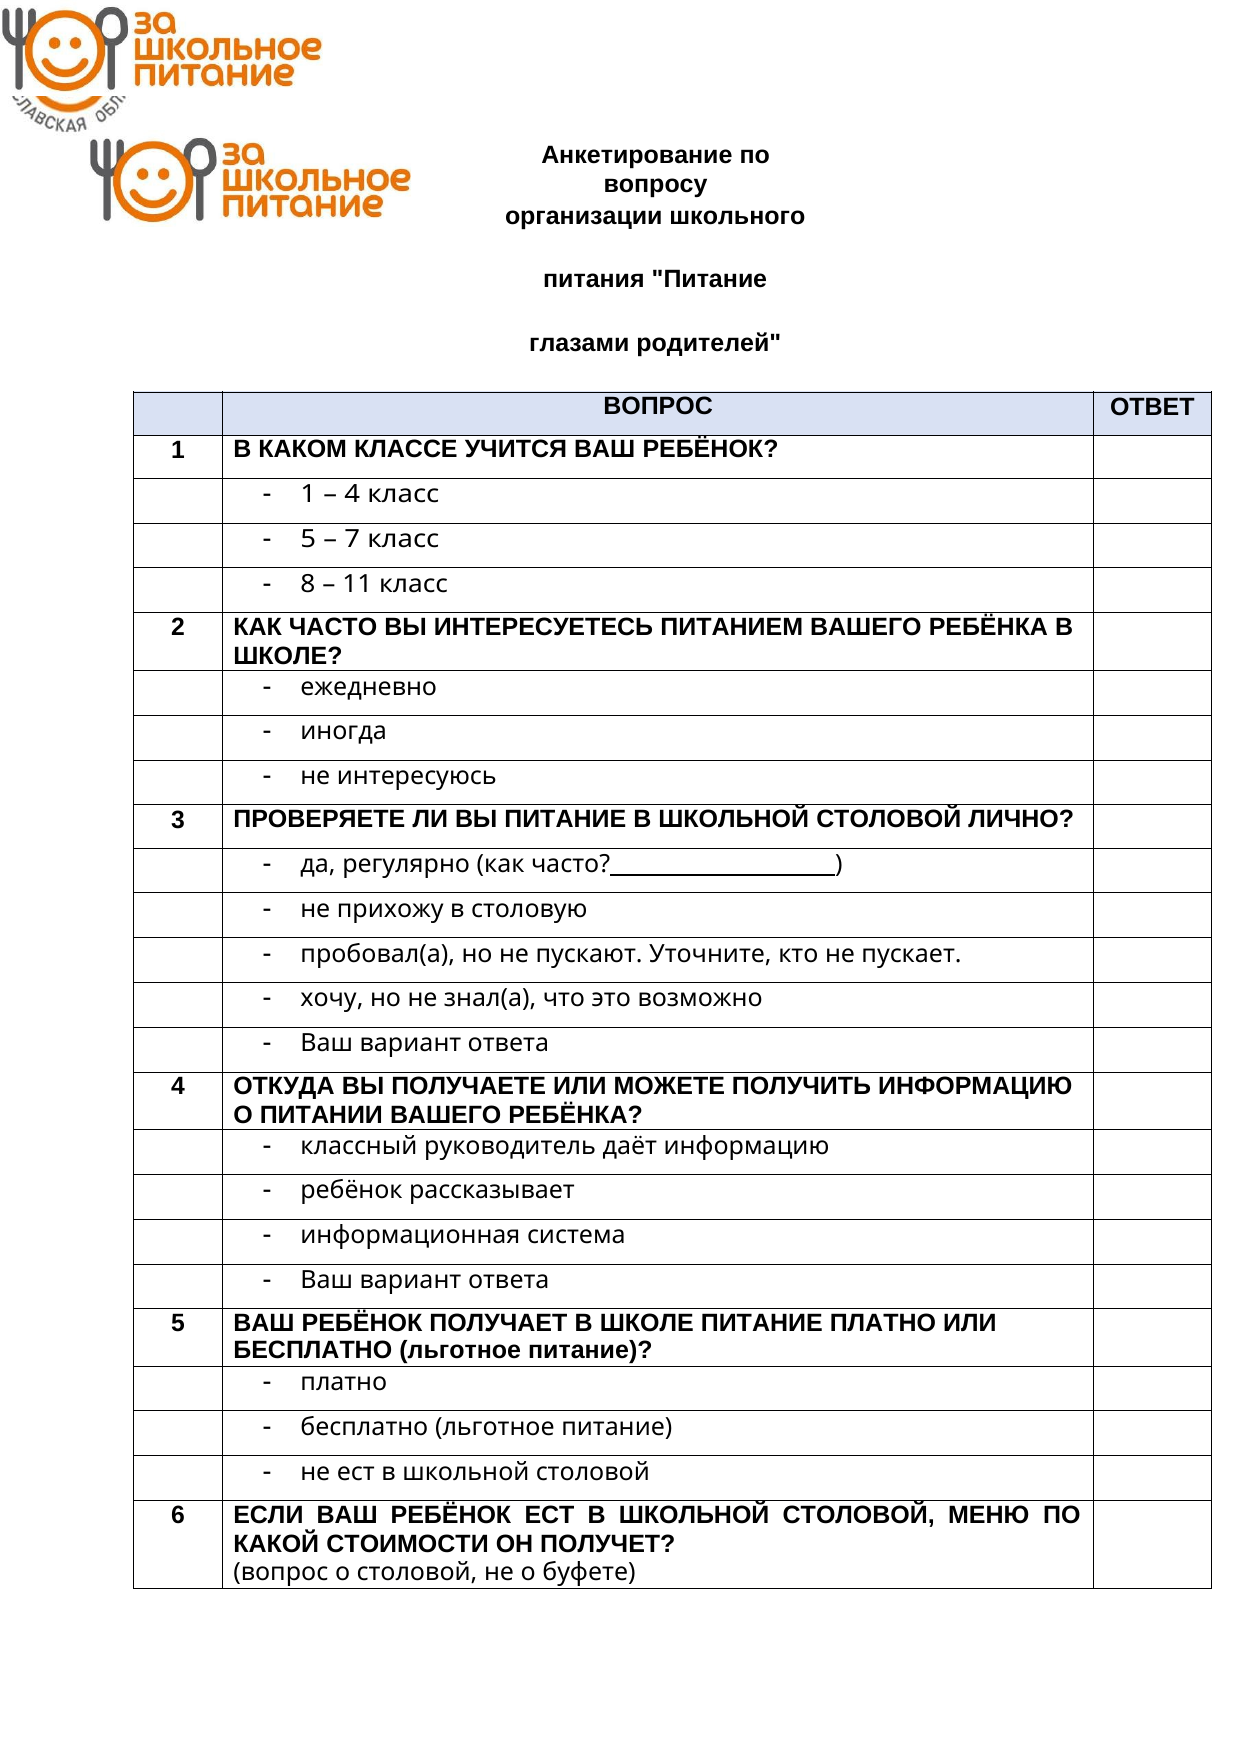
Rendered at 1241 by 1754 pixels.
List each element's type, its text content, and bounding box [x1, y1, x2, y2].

table_cell КАК ЧАСТО ВЫ ИНТЕРЕСУЕТЕСЬ ПИТАНИЕМ ВАШЕГО РЕБЁНКА В ШКОЛЕ? [223, 613, 1093, 670]
table_cell [134, 671, 222, 715]
table_cell 3 [134, 805, 222, 847]
table_cell [1094, 479, 1211, 523]
table_cell [1094, 671, 1211, 715]
table_cell [134, 761, 222, 804]
table_cell бесплатно (льготное питание) [223, 1411, 1093, 1455]
table_cell [1094, 1309, 1211, 1366]
table_cell ВАШ РЕБЁНОК ПОЛУЧАЕТ В ШКОЛЕ ПИТАНИЕ ПЛАТНО ИЛИ БЕСПЛАТНО (льготное питание)? [223, 1309, 1093, 1366]
table_cell [1094, 1265, 1211, 1308]
table_cell пробовал(а), но не пускают. Уточните, кто не пускает. [223, 938, 1093, 982]
table_cell да, регулярно (как часто? ) [223, 849, 1093, 892]
table_cell ребёнок рассказывает [223, 1175, 1093, 1219]
picture [0, 0, 412, 227]
table_cell [1094, 983, 1211, 1026]
table_cell [134, 938, 222, 982]
table_cell ОТКУДА ВЫ ПОЛУЧАЕТЕ ИЛИ МОЖЕТЕ ПОЛУЧИТЬ ИНФОРМАЦИЮ О ПИТАНИИ ВАШЕГО РЕБЁНКА? [223, 1073, 1093, 1129]
table_cell [1094, 1411, 1211, 1455]
text Анкетирование по вопросу [501, 140, 810, 198]
table_cell [134, 716, 222, 759]
table_cell [1094, 1028, 1211, 1071]
table_cell [134, 1456, 222, 1500]
table_cell [1094, 761, 1211, 804]
table_cell [134, 1220, 222, 1264]
table_cell [134, 1130, 222, 1174]
table_cell [134, 479, 222, 523]
table_cell не интересуюсь [223, 761, 1093, 804]
table_header ВОПРОС [223, 393, 1093, 435]
table_cell [1094, 1220, 1211, 1264]
table_cell [1094, 1130, 1211, 1174]
table_cell хочу, но не знал(а), что это возможно [223, 983, 1093, 1026]
table_cell [1094, 436, 1211, 478]
table_cell [1094, 613, 1211, 670]
table_cell ежедневно [223, 671, 1093, 715]
table_cell [1094, 938, 1211, 982]
table_cell [1094, 1073, 1211, 1129]
table_cell [134, 1411, 222, 1455]
table_cell [134, 1367, 222, 1410]
table_cell 2 [134, 613, 222, 670]
table_cell не прихожу в столовую [223, 893, 1093, 937]
table_cell [134, 849, 222, 892]
table_cell не ест в школьной столовой [223, 1456, 1093, 1500]
table_cell 1 [134, 436, 222, 478]
table_cell [1094, 805, 1211, 847]
table_header ОТВЕТ [1094, 393, 1211, 435]
table_cell [1094, 1175, 1211, 1219]
table_cell иногда [223, 716, 1093, 759]
table_cell [134, 983, 222, 1026]
table_cell 5 – 7 класс [223, 524, 1093, 567]
table_cell [134, 1265, 222, 1308]
table_cell платно [223, 1367, 1093, 1410]
table_cell 5 [134, 1309, 222, 1366]
table_header [134, 393, 222, 435]
table_cell 6 [134, 1501, 222, 1587]
text организации школьного питания "Питание глазами родителей" [501, 201, 809, 356]
table_cell классный руководитель даёт информацию [223, 1130, 1093, 1174]
table_cell [1094, 1456, 1211, 1500]
table_cell [1094, 1367, 1211, 1410]
table_cell [1094, 716, 1211, 759]
table_cell [1094, 568, 1211, 612]
table_cell [1094, 849, 1211, 892]
table_cell Ваш вариант ответа [223, 1028, 1093, 1071]
table_cell 4 [134, 1073, 222, 1129]
table_cell ЕСЛИ ВАШ РЕБЁНОК ЕСТ В ШКОЛЬНОЙ СТОЛОВОЙ, МЕНЮ ПО КАКОЙ СТОИМОСТИ ОН ПОЛУЧЕТ? (вопрос о столовой, не о буфете) [223, 1501, 1093, 1587]
table_cell [134, 1028, 222, 1071]
table_cell [1094, 524, 1211, 567]
table_cell В КАКОМ КЛАССЕ УЧИТСЯ ВАШ РЕБЁНОК? [223, 436, 1093, 478]
table_cell [1094, 1501, 1211, 1587]
table_cell Ваш вариант ответа [223, 1265, 1093, 1308]
table_cell [134, 524, 222, 567]
table_cell [134, 893, 222, 937]
table_cell [1094, 893, 1211, 937]
table_cell ПРОВЕРЯЕТЕ ЛИ ВЫ ПИТАНИЕ В ШКОЛЬНОЙ СТОЛОВОЙ ЛИЧНО? [223, 805, 1093, 847]
table_cell информационная система [223, 1220, 1093, 1264]
table_cell [134, 1175, 222, 1219]
table_cell 8 – 11 класс [223, 568, 1093, 612]
table_cell [134, 568, 222, 612]
table_cell 1 – 4 класс [223, 479, 1093, 523]
